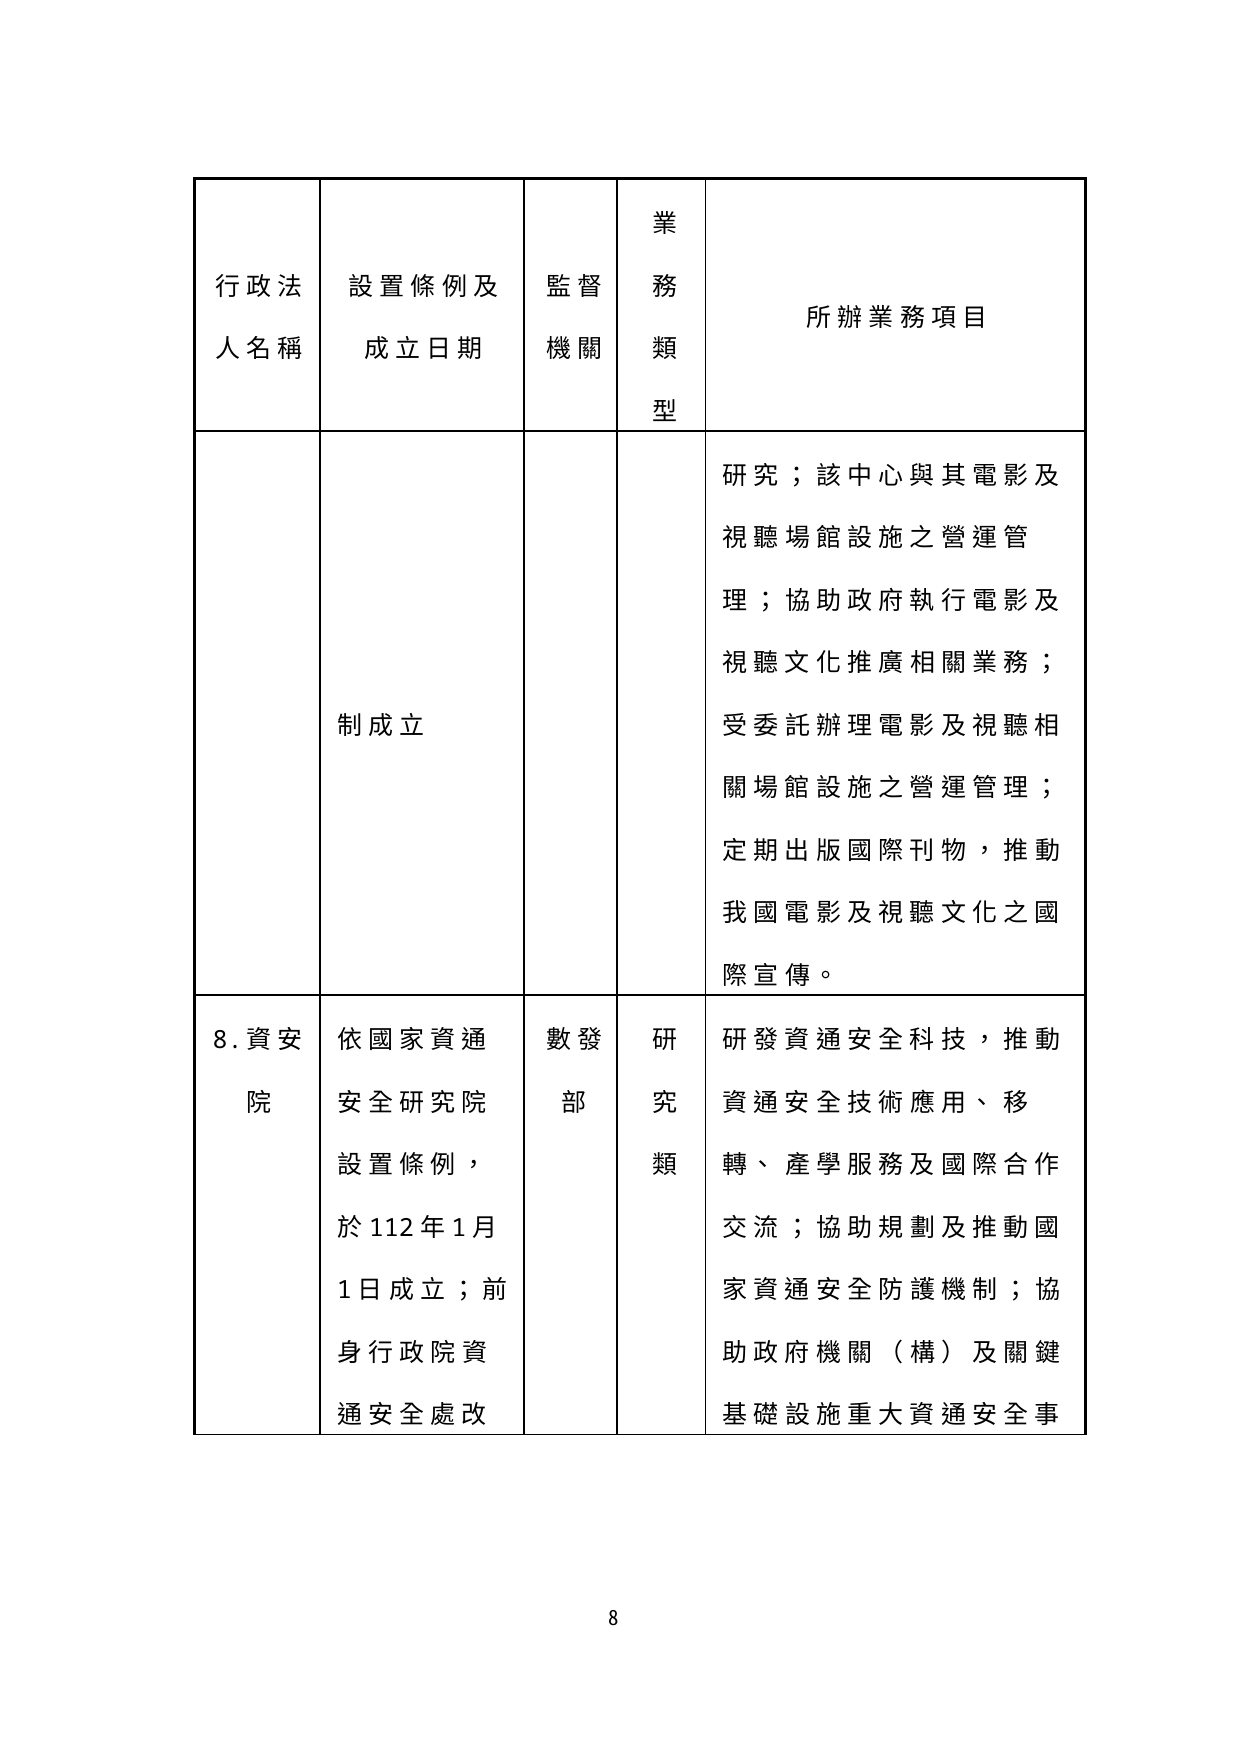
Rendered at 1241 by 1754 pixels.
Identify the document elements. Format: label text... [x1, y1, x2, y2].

table_cell 依國家資通安全研究院設置條例，於112年1月1日成立；前身行政院資通安全處改 [321, 996, 523, 1433]
table_header 設置條例及 成立日期 [321, 180, 523, 430]
table_cell [525, 432, 616, 994]
table_cell [618, 432, 705, 994]
table_cell [196, 432, 319, 994]
table_header 監督機關 [525, 180, 616, 430]
table_cell 數發部 [525, 996, 616, 1433]
table_header 行政法人名稱 [196, 180, 319, 430]
table_cell 8.資安院 [196, 996, 319, 1433]
table_cell 研究類 [618, 996, 705, 1433]
table_cell 研發資通安全科技，推動資通安全技術應用、移轉、產學服務及國際合作交流；協助規劃及推動國家資通安全防護機制；協助政府機關（構）及關鍵基礎設施重大資通安全事 [706, 996, 1084, 1433]
table_cell 研究；該中心與其電影及視聽場館設施之營運管理；協助政府執行電影及視聽文化推廣相關業務；受委託辦理電影及視聽相關場館設施之營運管理；定期出版國際刊物，推動我國電影及視聽文化之國際宣傳。 [706, 432, 1084, 994]
table_header 所辦業務項目 [706, 180, 1084, 430]
table_cell 制成立 [321, 432, 523, 994]
table_header 業務類型 [618, 180, 705, 430]
